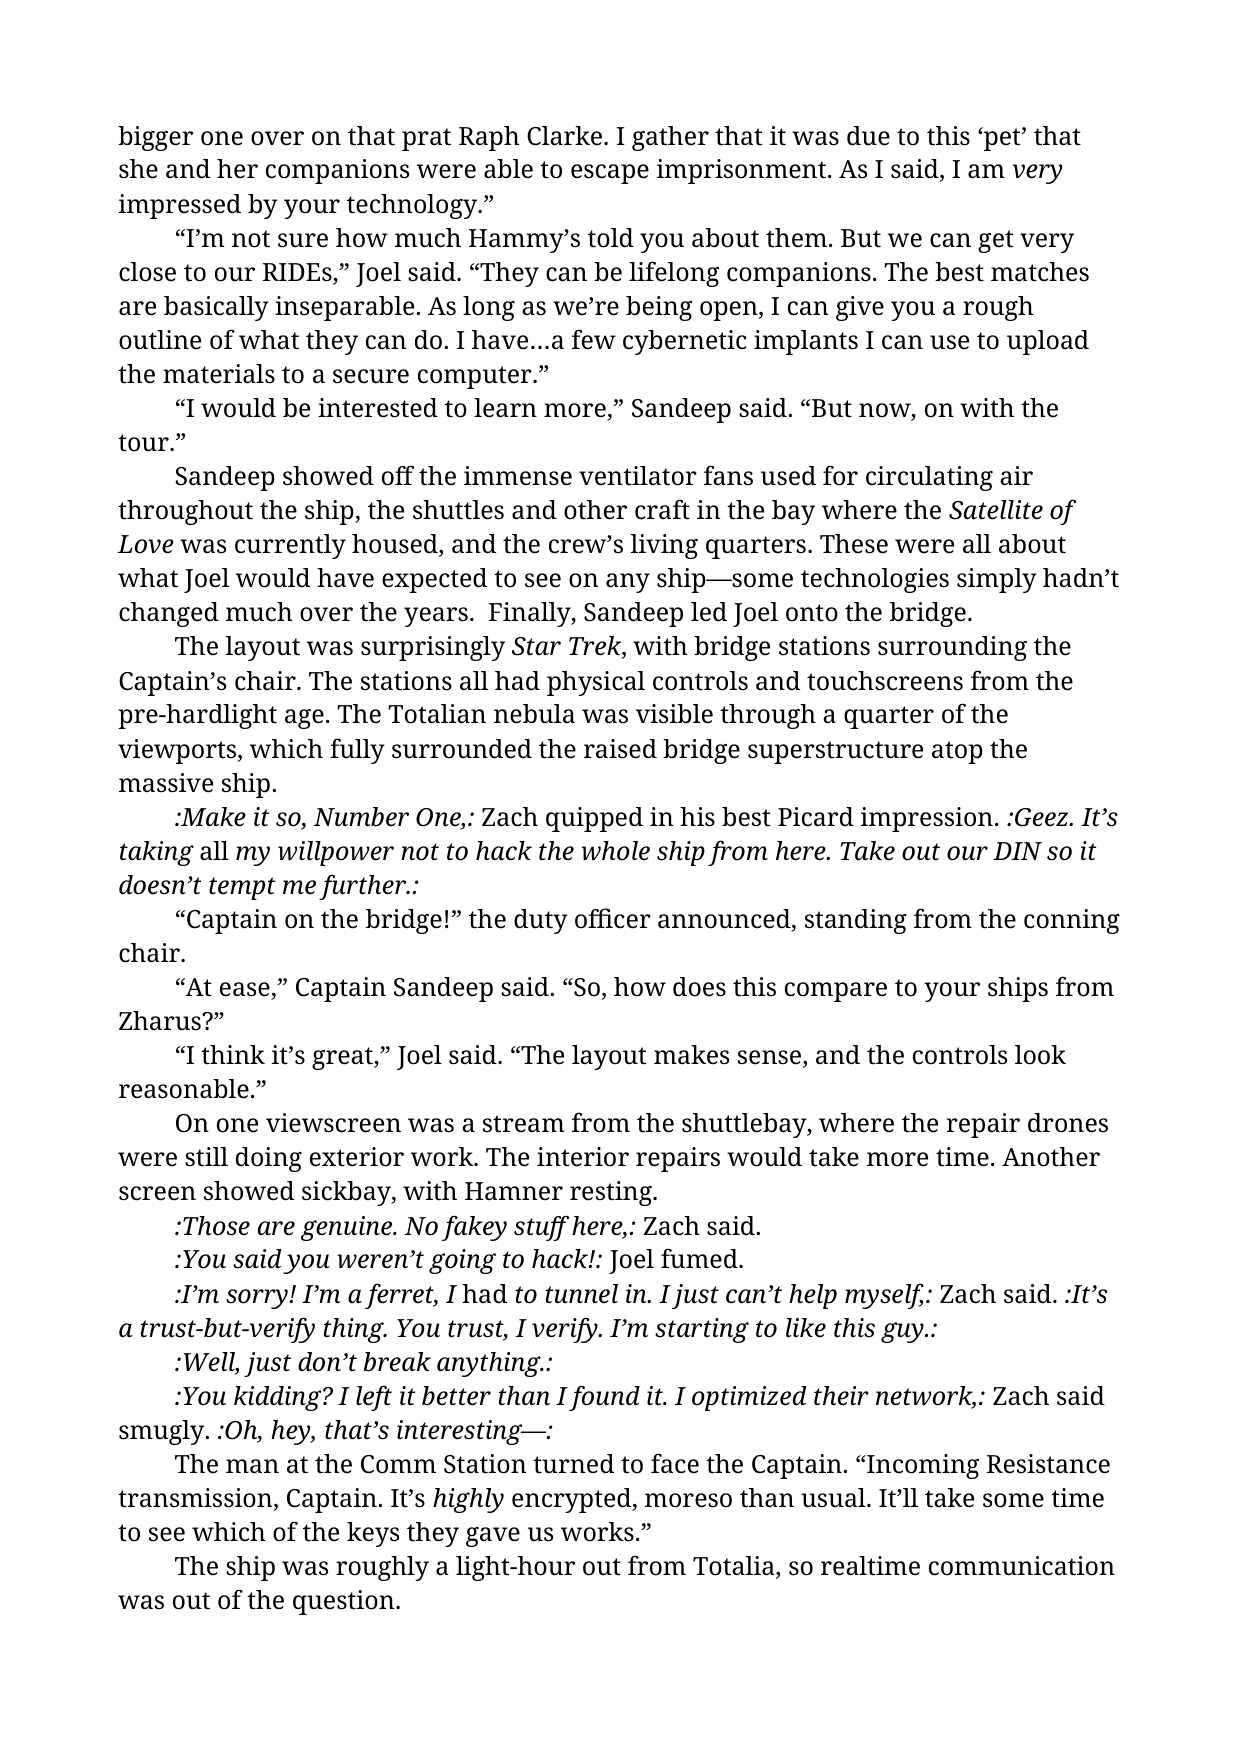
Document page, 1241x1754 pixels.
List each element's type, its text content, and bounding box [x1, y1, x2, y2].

text :You said you weren’t going to hack!: Joel fumed. [118, 1242, 1122, 1276]
text On one viewscreen was a stream from the shuttlebay, where the repair drones were still doing exterior work. The interior repairs would take more time. Another screen showed sickbay, with Hamner resting. [118, 1106, 1122, 1208]
text “Captain on the bridge!” the duty officer announced, standing from the conning chair. [118, 902, 1122, 970]
text :You kidding? I left it better than I found it. I optimized their network,: Zach said smugly. :Oh, hey, that’s interesting—: [118, 1378, 1122, 1447]
text “I think it’s great,” Joel said. “The layout makes sense, and the controls look reasonable.” [118, 1038, 1122, 1106]
text bigger one over on that prat Raph Clarke. I gather that it was due to this ‘pet’ that she and her companions were able to escape imprisonment. As I said, I am very impressed by your technology.” [118, 118, 1122, 220]
text Sandeep showed off the immense ventilator fans used for circulating air throughout the ship, the shuttles and other craft in the bay where the Satellite of Love was currently housed, and the crew’s living quarters. These were all about what Joel would have expected to see on any ship—some technologies simply hadn’t changed much over the years. Finally, Sandeep led Joel onto the bridge. [118, 459, 1122, 629]
text “I would be interested to learn more,” Sandeep said. “But now, on with the tour.” [118, 391, 1122, 459]
text :Those are genuine. No fakey stuff here,: Zach said. [118, 1208, 1122, 1242]
text The ship was roughly a light-hour out from Totalia, so realtime communication was out of the question. [118, 1549, 1122, 1617]
text “At ease,” Captain Sandeep said. “So, how does this compare to your ships from Zharus?” [118, 970, 1122, 1038]
text The man at the Comm Station turned to face the Captain. “Incoming Resistance transmission, Captain. It’s highly encrypted, moreso than usual. It’ll take some time to see which of the keys they gave us works.” [118, 1447, 1122, 1549]
text The layout was surprisingly Star Trek, with bridge stations surrounding the Captain’s chair. The stations all had physical controls and touchscreens from the pre-hardlight age. The Totalian nebula was visible through a quarter of the viewports, which fully surrounded the raised bridge superstructure atop the massive ship. [118, 629, 1122, 799]
text “I’m not sure how much Hammy’s told you about them. But we can get very close to our RIDEs,” Joel said. “They can be lifelong companions. The best matches are basically inseparable. As long as we’re being open, I can give you a rough outline of what they can do. I have…a few cybernetic implants I can use to upload the materials to a secure computer.” [118, 220, 1122, 391]
text :Make it so, Number One,: Zach quipped in his best Picard impression. :Geez. It’s taking all my willpower not to hack the whole ship from here. Take out our DIN so it doesn’t tempt me further.: [118, 799, 1122, 902]
text :Well, just don’t break anything.: [118, 1344, 1122, 1378]
text :I’m sorry! I’m a ferret, I had to tunnel in. I just can’t help myself,: Zach said. :It’s a trust-but-verify thing. You trust, I verify. I’m starting to like this guy.: [118, 1276, 1122, 1344]
